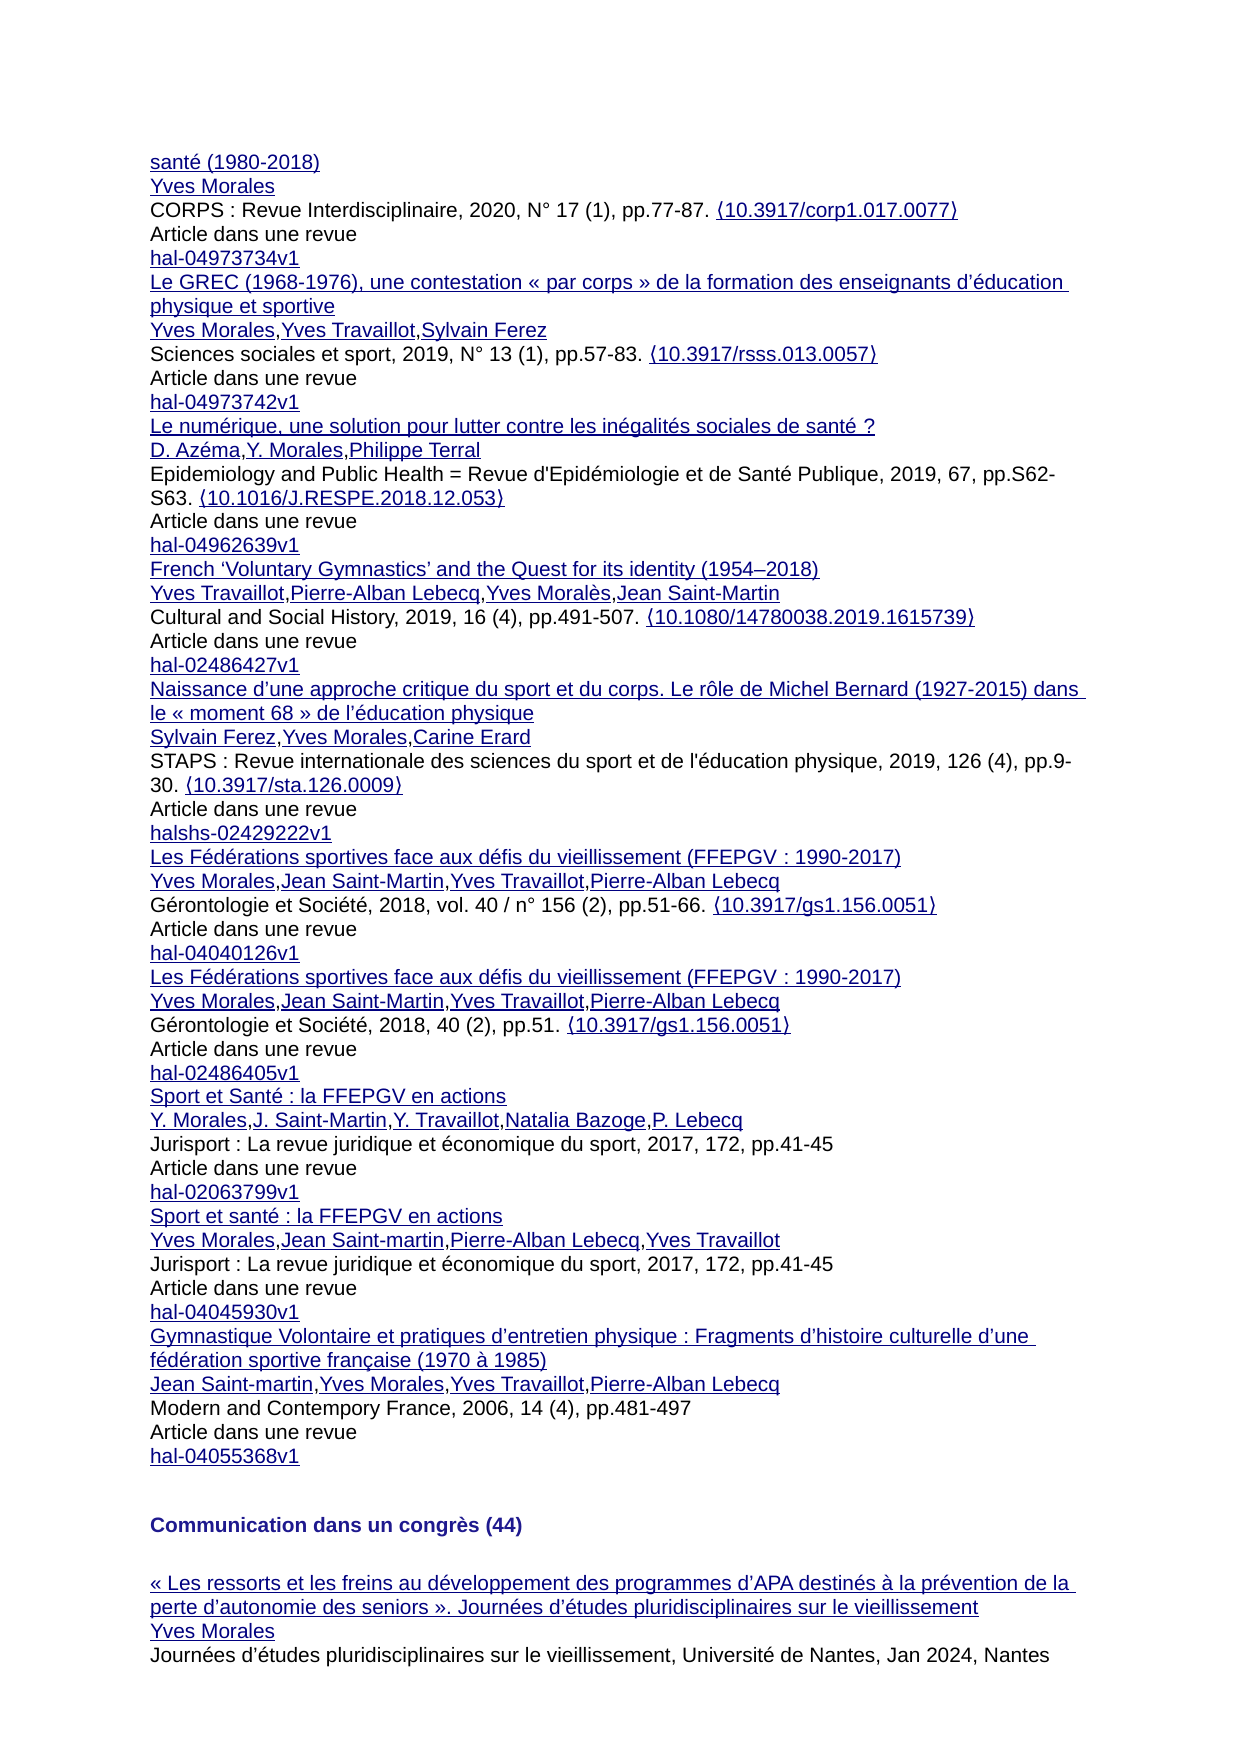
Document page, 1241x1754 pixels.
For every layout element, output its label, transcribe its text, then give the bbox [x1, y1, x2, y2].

subtitle Communication dans un congrès (44) [150, 1512, 1090, 1536]
table_header « Les ressorts et les freins au développement des programmes d’APA destinés à la prévention de la perte d’autonomie des seniors ». Journées d’études pluridisciplinaires sur le vieillissement Yves Morales Journées d’études pluridisciplinaires sur le vieillissement, Université de Nantes, Jan 2024, Nantes [150, 1571, 1090, 1667]
table_cell Le GREC (1968-1976), une contestation « par corps » de la formation des enseignants d’éducation physique et sportive Yves Morales,Yves Travaillot,Sylvain Ferez Sciences sociales et sport, 2019, N° 13 (1), pp.57-83. ⟨10.3917/rsss.013.0057⟩ Article dans une revue hal-04973742v1 [150, 270, 1090, 413]
table_cell Sport et Santé : la FFEPGV en actions Y. Morales,J. Saint-Martin,Y. Travaillot,Natalia Bazoge,P. Lebecq Jurisport : La revue juridique et économique du sport, 2017, 172, pp.41-45 Article dans une revue hal-02063799v1 [150, 1084, 1090, 1204]
table_cell Sport et santé : la FFEPGV en actions Yves Morales,Jean Saint-martin,Pierre-Alban Lebecq,Yves Travaillot Jurisport : La revue juridique et économique du sport, 2017, 172, pp.41-45 Article dans une revue hal-04045930v1 [150, 1204, 1090, 1324]
table_cell French ‘Voluntary Gymnastics’ and the Quest for its identity (1954–2018) Yves Travaillot,Pierre-Alban Lebecq,Yves Moralès,Jean Saint-Martin Cultural and Social History, 2019, 16 (4), pp.491-507. ⟨10.1080/14780038.2019.1615739⟩ Article dans une revue hal-02486427v1 [150, 557, 1090, 677]
table_cell Les Fédérations sportives face aux défis du vieillissement (FFEPGV : 1990-2017) Yves Morales,Jean Saint-Martin,Yves Travaillot,Pierre-Alban Lebecq Gérontologie et Société, 2018, vol. 40 / n° 156 (2), pp.51-66. ⟨10.3917/gs1.156.0051⟩ Article dans une revue hal-04040126v1 [150, 845, 1090, 964]
table_cell Les Fédérations sportives face aux défis du vieillissement (FFEPGV : 1990-2017) Yves Morales,Jean Saint-Martin,Yves Travaillot,Pierre-Alban Lebecq Gérontologie et Société, 2018, 40 (2), pp.51. ⟨10.3917/gs1.156.0051⟩ Article dans une revue hal-02486405v1 [150, 965, 1090, 1084]
table_cell Le numérique, une solution pour lutter contre les inégalités sociales de santé ? D. Azéma,Y. Morales,Philippe Terral Epidemiology and Public Health = Revue d'Epidémiologie et de Santé Publique, 2019, 67, pp.S62-S63. ⟨10.1016/J.RESPE.2018.12.053⟩ Article dans une revue hal-04962639v1 [150, 414, 1090, 557]
table_cell santé (1980-2018) Yves Morales CORPS : Revue Interdisciplinaire, 2020, N° 17 (1), pp.77-87. ⟨10.3917/corp1.017.0077⟩ Article dans une revue hal-04973734v1 [150, 150, 1090, 270]
table_cell Naissance d’une approche critique du sport et du corps. Le rôle de Michel Bernard (1927-2015) dans le « moment 68 » de l’éducation physique Sylvain Ferez,Yves Morales,Carine Erard STAPS : Revue internationale des sciences du sport et de l'éducation physique, 2019, 126 (4), pp.9-30. ⟨10.3917/sta.126.0009⟩ Article dans une revue halshs-02429222v1 [150, 677, 1090, 845]
table_cell Gymnastique Volontaire et pratiques d’entretien physique : Fragments d’histoire culturelle d’une fédération sportive française (1970 à 1985) Jean Saint-martin,Yves Morales,Yves Travaillot,Pierre-Alban Lebecq Modern and Contempory France, 2006, 14 (4), pp.481-497 Article dans une revue hal-04055368v1 [150, 1324, 1090, 1468]
